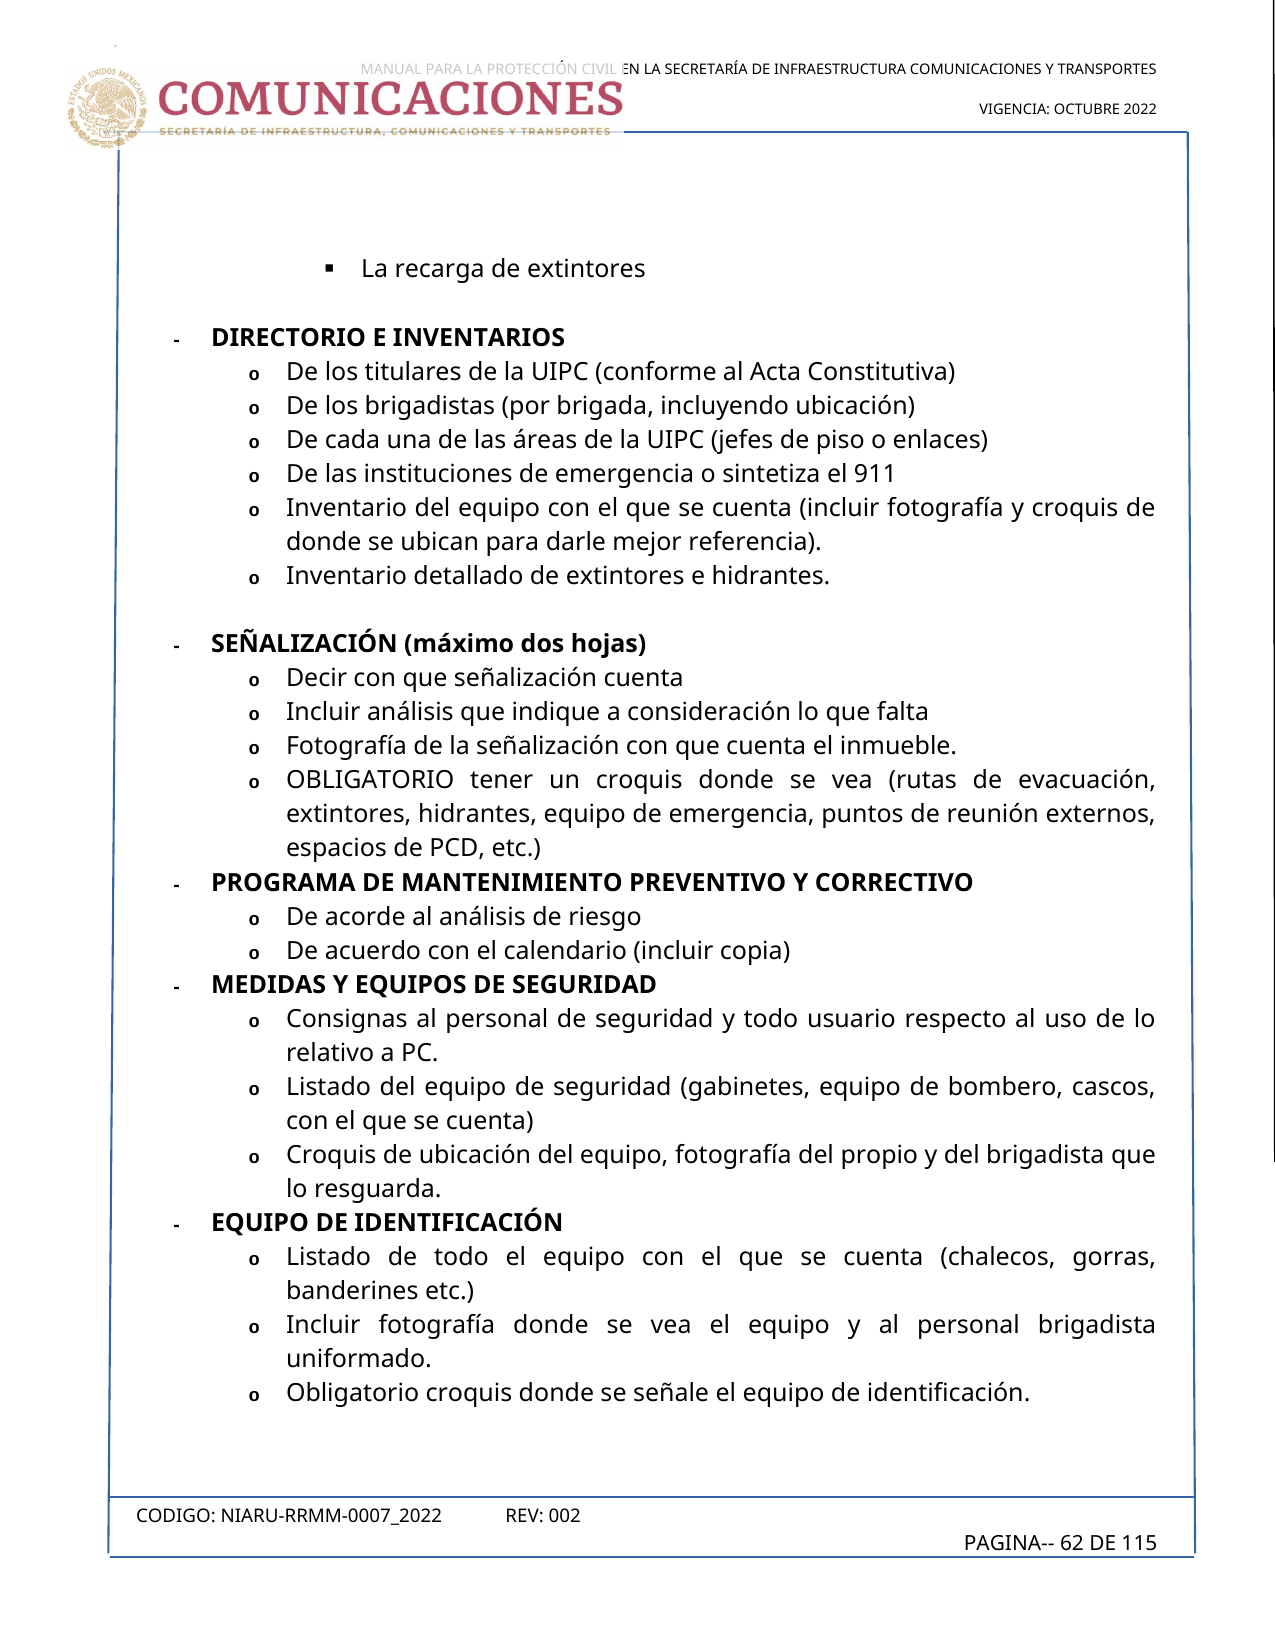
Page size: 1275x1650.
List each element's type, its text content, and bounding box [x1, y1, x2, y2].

list Fotografía de la señalización con que cuenta el inmueble. [248, 728, 1157, 762]
list Obligatorio croquis donde se señale el equipo de identificación. [248, 1375, 1157, 1409]
list MEDIDAS Y EQUIPOS DE SEGURIDAD [173, 966, 1157, 1000]
list Inventario detallado de extintores e hidrantes. [248, 558, 1157, 592]
list OBLIGATORIO tener un croquis donde se vea (rutas de evacuación, extintores, hidrantes, equipo de emergencia, puntos de reunión externos, espacios de PCD, etc.) [248, 762, 1157, 864]
list Decir con que señalización cuenta [248, 660, 1157, 694]
list De las instituciones de emergencia o sintetiza el 911 [248, 455, 1157, 489]
list De acuerdo con el calendario (incluir copia) [248, 932, 1157, 966]
list Incluir fotografía donde se vea el equipo y al personal brigadista uniformado. [248, 1307, 1157, 1375]
list EQUIPO DE IDENTIFICACIÓN [173, 1205, 1157, 1239]
list De los titulares de la UIPC (conforme al Acta Constitutiva) [248, 353, 1157, 387]
list Listado de todo el equipo con el que se cuenta (chalecos, gorras, banderines etc.) [248, 1239, 1157, 1307]
list Croquis de ubicación del equipo, fotografía del propio y del brigadista que lo resguarda. [248, 1137, 1157, 1205]
list DIRECTORIO E INVENTARIOS [173, 319, 1157, 353]
list Incluir análisis que indique a consideración lo que falta [248, 694, 1157, 728]
list De los brigadistas (por brigada, incluyendo ubicación) [248, 387, 1157, 421]
list SEÑALIZACIÓN (máximo dos hojas) [173, 626, 1157, 660]
list La recarga de extintores [323, 251, 1157, 285]
list Inventario del equipo con el que se cuenta (incluir fotografía y croquis de donde se ubican para darle mejor referencia). [248, 489, 1157, 558]
list De cada una de las áreas de la UIPC (jefes de piso o enlaces) [248, 421, 1157, 455]
list De acorde al análisis de riesgo [248, 898, 1157, 932]
list Listado del equipo de seguridad (gabinetes, equipo de bombero, cascos, con el que se cuenta) [248, 1068, 1157, 1137]
list PROGRAMA DE MANTENIMIENTO PREVENTIVO Y CORRECTIVO [173, 864, 1157, 898]
list Consignas al personal de seguridad y todo usuario respecto al uso de lo relativo a PC. [248, 1000, 1157, 1068]
